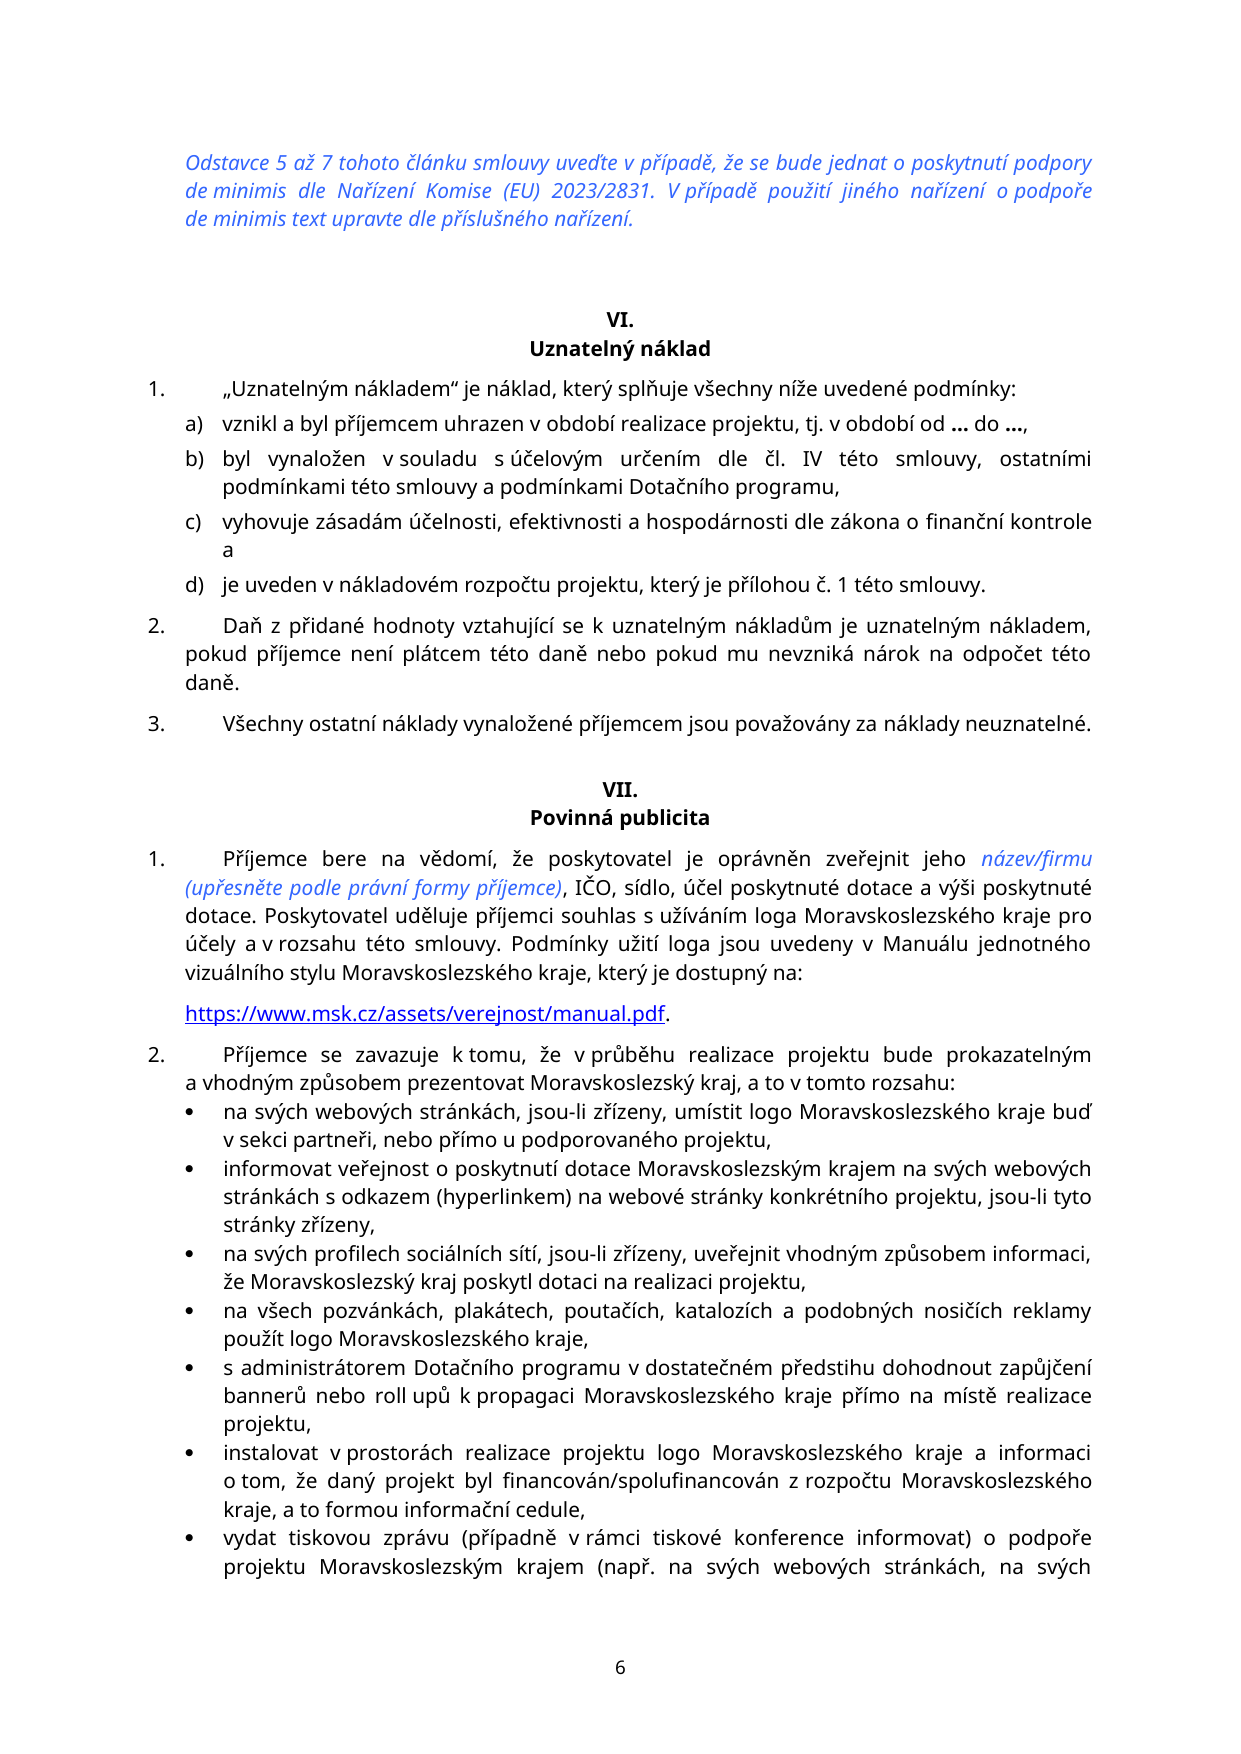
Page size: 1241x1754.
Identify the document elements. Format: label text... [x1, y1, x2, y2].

text https://www.msk.cz/assets/verejnost/manual.pdf. [185, 999, 1092, 1027]
list instalovat v prostorách realizace projektu logo Moravskoslezského kraje a informaci o tom, že daný projekt byl financován/spolufinancován z rozpočtu Moravskoslezského kraje, a to formou informační cedule, [186, 1438, 1092, 1523]
list „Uznatelným nákladem“ je náklad, který splňuje všechny níže uvedené podmínky: [148, 374, 1092, 403]
text Odstavce 5 až 7 tohoto článku smlouvy uveďte v případě, že se bude jednat o poskytnutí podpory de minimis dle Nařízení Komise (EU) 2023/2831. V případě použití jiného nařízení o podpoře de minimis text upravte dle příslušného nařízení. [185, 148, 1092, 233]
text VII. Povinná publicita [148, 775, 1092, 832]
list vydat tiskovou zprávu (případně v rámci tiskové konference informovat) o podpoře projektu Moravskoslezským krajem (např. na svých webových stránkách, na svých [186, 1523, 1092, 1580]
list na svých webových stránkách, jsou-li zřízeny, umístit logo Moravskoslezského kraje buď v sekci partneři, nebo přímo u podporovaného projektu, [186, 1097, 1092, 1154]
list je uveden v nákladovém rozpočtu projektu, který je přílohou č. 1 této smlouvy. [185, 570, 1092, 599]
list Příjemce se zavazuje k tomu, že v průběhu realizace projektu bude prokazatelným a vhodným způsobem prezentovat Moravskoslezský kraj, a to v tomto rozsahu: [148, 1040, 1092, 1097]
list informovat veřejnost o poskytnutí dotace Moravskoslezským krajem na svých webových stránkách s odkazem (hyperlinkem) na webové stránky konkrétního projektu, jsou-li tyto stránky zřízeny, [186, 1154, 1092, 1239]
list vyhovuje zásadám účelnosti, efektivnosti a hospodárnosti dle zákona o finanční kontrole a [185, 507, 1092, 564]
text VI. Uznatelný náklad [148, 305, 1092, 362]
list na svých profilech sociálních sítí, jsou-li zřízeny, uveřejnit vhodným způsobem informaci, že Moravskoslezský kraj poskytl dotaci na realizaci projektu, [186, 1239, 1092, 1296]
list Daň z přidané hodnoty vztahující se k uznatelným nákladům je uznatelným nákladem, pokud příjemce není plátcem této daně nebo pokud mu nevzniká nárok na odpočet této daně. [148, 611, 1092, 696]
list s administrátorem Dotačního programu v dostatečném předstihu dohodnout zapůjčení bannerů nebo roll upů k propagaci Moravskoslezského kraje přímo na místě realizace projektu, [186, 1353, 1092, 1438]
list na všech pozvánkách, plakátech, poutačích, katalozích a podobných nosičích reklamy použít logo Moravskoslezského kraje, [186, 1296, 1092, 1353]
list Příjemce bere na vědomí, že poskytovatel je oprávněn zveřejnit jeho název/firmu (upřesněte podle právní formy příjemce), IČO, sídlo, účel poskytnuté dotace a výši poskytnuté dotace. Poskytovatel uděluje příjemci souhlas s užíváním loga Moravskoslezského kraje pro účely a v rozsahu této smlouvy. Podmínky užití loga jsou uvedeny v Manuálu jednotného vizuálního stylu Moravskoslezského kraje, který je dostupný na: [148, 844, 1092, 986]
list vznikl a byl příjemcem uhrazen v období realizace projektu, tj. v období od … do …, [185, 409, 1092, 438]
list Všechny ostatní náklady vynaložené příjemcem jsou považovány za náklady neuznatelné. [148, 709, 1092, 737]
list byl vynaložen v souladu s účelovým určením dle čl. IV této smlouvy, ostatními podmínkami této smlouvy a podmínkami Dotačního programu, [185, 444, 1092, 501]
